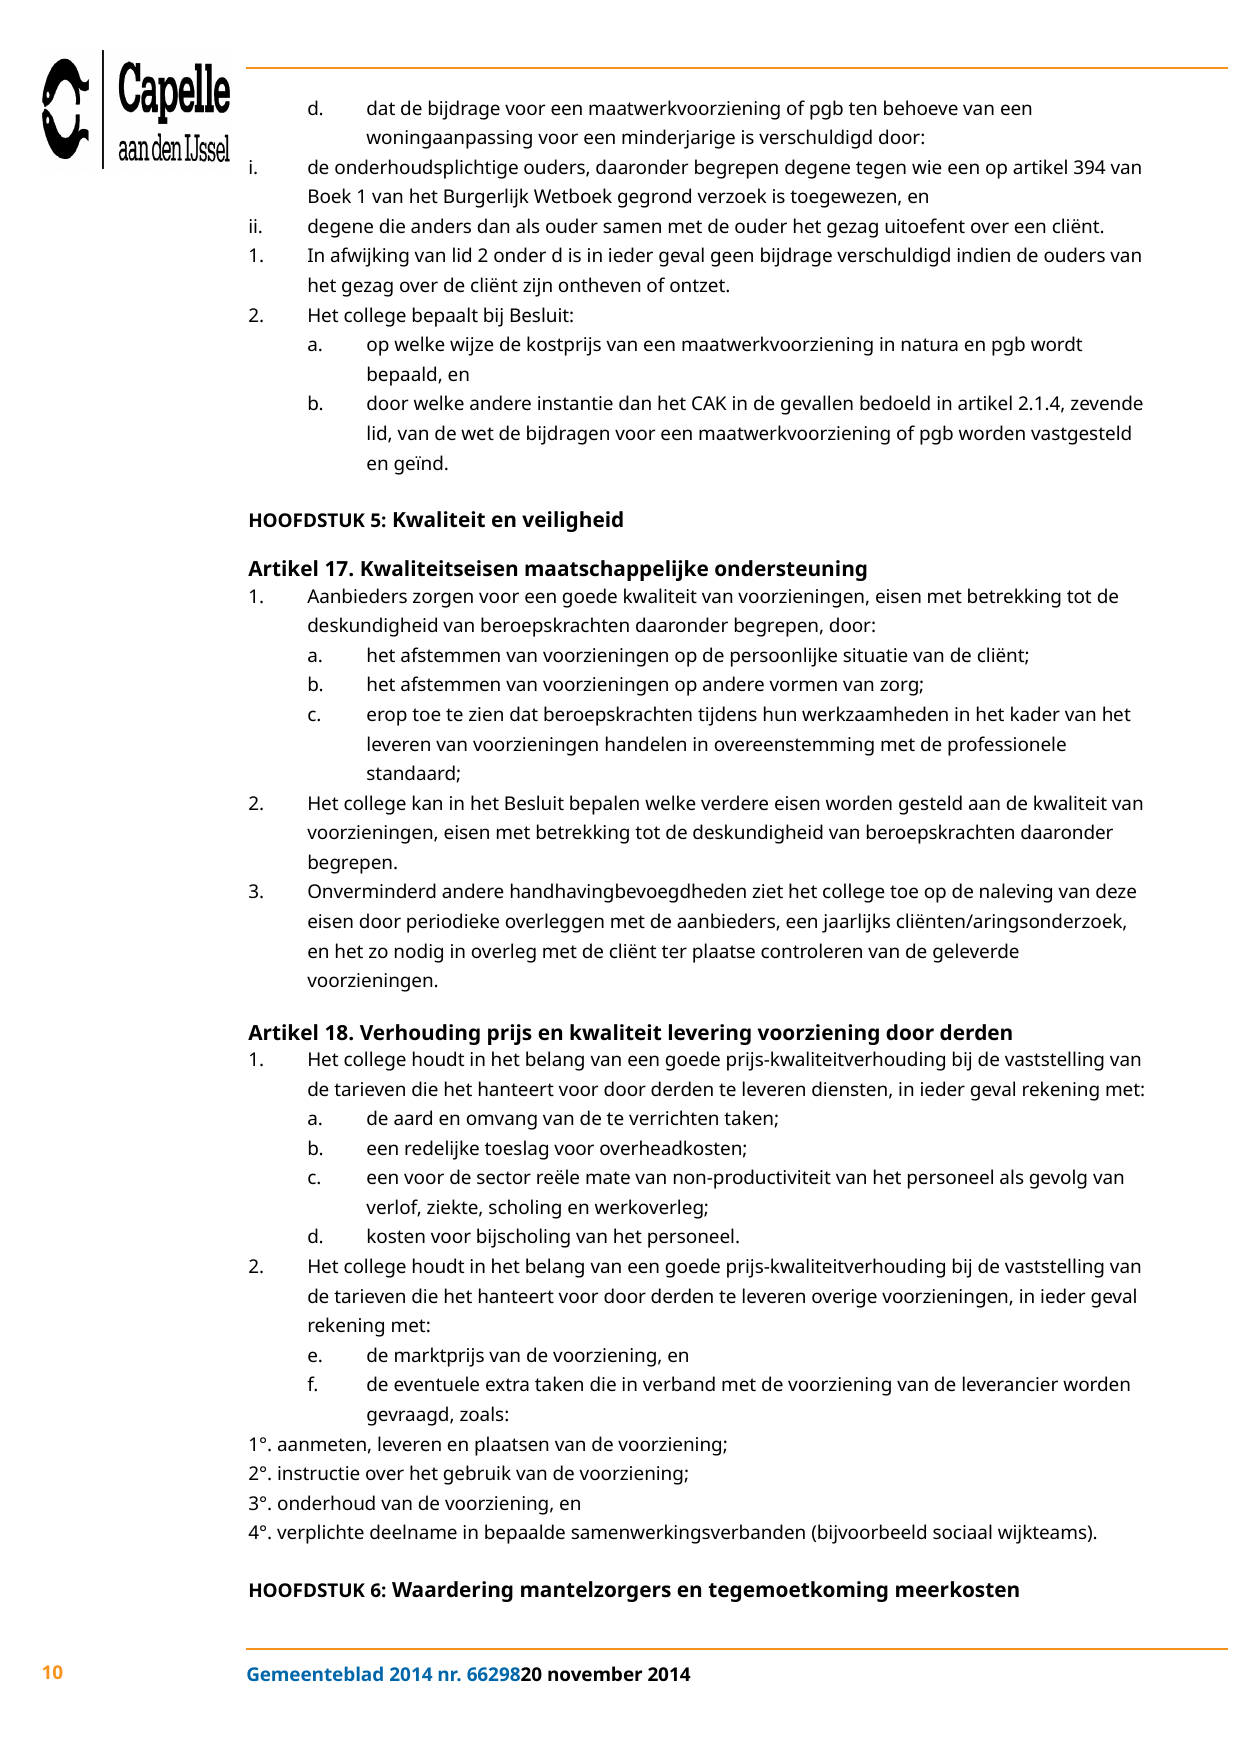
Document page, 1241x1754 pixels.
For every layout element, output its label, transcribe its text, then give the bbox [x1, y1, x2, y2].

list Onverminderd andere handhavingbevoegdheden ziet het college toe op de naleving van deze eisen door periodieke overleggen met de aanbieders, een jaarlijks cliënten/aringsonderzoek, en het zo nodig in overleg met de cliënt ter plaatse controleren van de geleverde voorzieningen. [248, 879, 1152, 993]
list Het college houdt in het belang van een goede prijs-kwaliteitverhouding bij de vaststelling van de tarieven die het hanteert voor door derden te leveren overige voorzieningen, in ieder geval rekening met: [248, 1253, 1152, 1338]
list Het college kan in het Besluit bepalen welke verdere eisen worden gesteld aan de kwaliteit van voorzieningen, eisen met betrekking tot de deskundigheid van beroepskrachten daaronder begrepen. [248, 790, 1152, 875]
text 2°. instructie over het gebruik van de voorziening; [248, 1460, 1152, 1486]
list de aard en omvang van de te verrichten taken; [307, 1105, 1152, 1131]
text HOOFDSTUK 6: Waardering mantelzorgers en tegemoetkoming meerkosten [248, 1575, 1152, 1603]
list het afstemmen van voorzieningen op de persoonlijke situatie van de cliënt; [307, 642, 1152, 668]
list de eventuele extra taken die in verband met de voorziening van de leverancier worden gevraagd, zoals: [307, 1372, 1152, 1427]
text 1°. aanmeten, leveren en plaatsen van de voorziening; [248, 1431, 1152, 1457]
list erop toe te zien dat beroepskrachten tijdens hun werkzaamheden in het kader van het leveren van voorzieningen handelen in overeenstemming met de professionele standaard; [307, 701, 1152, 786]
list door welke andere instantie dan het CAK in de gevallen bedoeld in artikel 2.1.4, zevende lid, van de wet de bijdragen voor een maatwerkvoorziening of pgb worden vastgesteld en geïnd. [307, 391, 1152, 476]
list een voor de sector reële mate van non-productiviteit van het personeel als gevolg van verlof, ziekte, scholing en werkoverleg; [307, 1164, 1152, 1220]
list de marktprijs van de voorziening, en [307, 1342, 1152, 1368]
list een redelijke toeslag voor overheadkosten; [307, 1135, 1152, 1161]
text Artikel 18. Verhouding prijs en kwaliteit levering voorziening door derden [248, 1018, 1152, 1046]
text 3°. onderhoud van de voorziening, en [248, 1490, 1152, 1516]
list het afstemmen van voorzieningen op andere vormen van zorg; [307, 672, 1152, 697]
list Het college bepaalt bij Besluit: [248, 302, 1152, 328]
text HOOFDSTUK 5: Kwaliteit en veiligheid [248, 505, 1152, 533]
text 4°. verplichte deelname in bepaalde samenwerkingsverbanden (bijvoorbeeld sociaal wijkteams). [248, 1519, 1152, 1545]
list de onderhoudsplichtige ouders, daaronder begrepen degene tegen wie een op artikel 394 van Boek 1 van het Burgerlijk Wetboek gegrond verzoek is toegewezen, en [248, 154, 1152, 209]
list dat de bijdrage voor een maatwerkvoorziening of pgb ten behoeve van een woningaanpassing voor een minderjarige is verschuldigd door: [307, 95, 1152, 150]
list In afwijking van lid 2 onder d is in ieder geval geen bijdrage verschuldigd indien de ouders van het gezag over de cliënt zijn ontheven of ontzet. [248, 243, 1152, 298]
list Aanbieders zorgen voor een goede kwaliteit van voorzieningen, eisen met betrekking tot de deskundigheid van beroepskrachten daaronder begrepen, door: [248, 583, 1152, 638]
list kosten voor bijscholing van het personeel. [307, 1224, 1152, 1249]
list Het college houdt in het belang van een goede prijs-kwaliteitverhouding bij de vaststelling van de tarieven die het hanteert voor door derden te leveren diensten, in ieder geval rekening met: [248, 1046, 1152, 1102]
text Artikel 17. Kwaliteitseisen maatschappelijke ondersteuning [248, 554, 1152, 583]
picture [41, 47, 231, 172]
list degene die anders dan als ouder samen met de ouder het gezag uitoefent over een cliënt. [248, 213, 1152, 239]
list op welke wijze de kostprijs van een maatwerkvoorziening in natura en pgb wordt bepaald, en [307, 331, 1152, 387]
